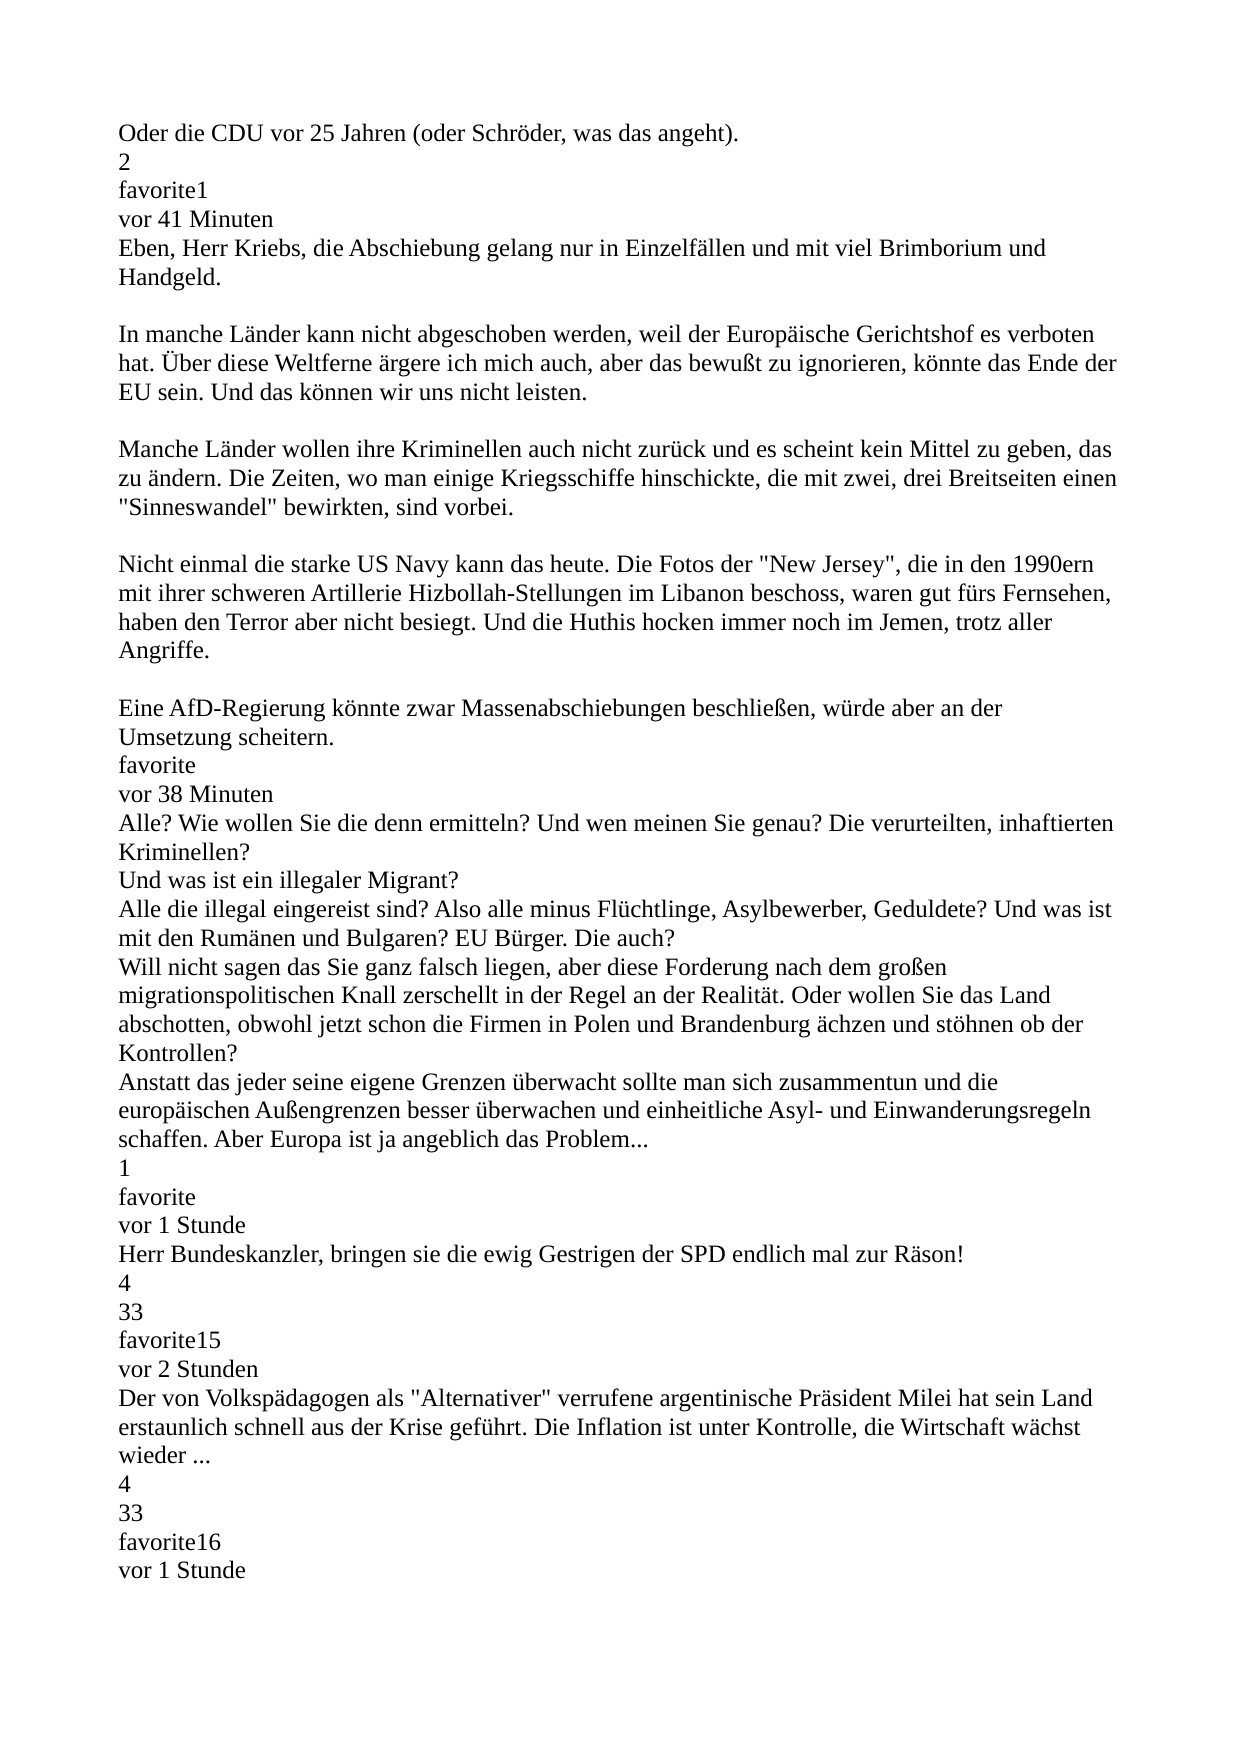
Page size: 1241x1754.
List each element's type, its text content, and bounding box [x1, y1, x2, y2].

text 2 [118, 147, 1122, 176]
text 4 [118, 1268, 1122, 1297]
text favorite15 [118, 1326, 1122, 1354]
text vor 1 Stunde [118, 1211, 1122, 1239]
text Oder die CDU vor 25 Jahren (oder Schröder, was das angeht). [118, 118, 1122, 147]
text 33 [118, 1498, 1122, 1527]
text vor 38 Minuten [118, 779, 1122, 808]
text 33 [118, 1297, 1122, 1326]
text vor 2 Stunden [118, 1354, 1122, 1383]
text vor 41 Minuten [118, 204, 1122, 233]
text favorite [118, 1182, 1122, 1211]
text Der von Volkspädagogen als "Alternativer" verrufene argentinische Präsident Milei hat sein Land erstaunlich schnell aus der Krise geführt. Die Inflation ist unter Kontrolle, die Wirtschaft wächst wieder ... [118, 1383, 1122, 1469]
text favorite1 [118, 176, 1122, 204]
text Alle? Wie wollen Sie die denn ermitteln? Und wen meinen Sie genau? Die verurteilten, inhaftierten Kriminellen? Und was ist ein illegaler Migrant? Alle die illegal eingereist sind? Also alle minus Flüchtlinge, Asylbewerber, Geduldete? Und was ist mit den Rumänen und Bulgaren? EU Bürger. Die auch? Will nicht sagen das Sie ganz falsch liegen, aber diese Forderung nach dem großen migrationspolitischen Knall zerschellt in der Regel an der Realität. Oder wollen Sie das Land abschotten, obwohl jetzt schon die Firmen in Polen und Brandenburg ächzen und stöhnen ob der Kontrollen? Anstatt das jeder seine eigene Grenzen überwacht sollte man sich zusammentun und die europäischen Außengrenzen besser überwachen und einheitliche Asyl- und Einwanderungsregeln schaffen. Aber Europa ist ja angeblich das Problem... [118, 808, 1122, 1153]
text 4 [118, 1469, 1122, 1498]
text vor 1 Stunde [118, 1556, 1122, 1584]
text 1 [118, 1153, 1122, 1182]
text Herr Bundeskanzler, bringen sie die ewig Gestrigen der SPD endlich mal zur Räson! [118, 1239, 1122, 1268]
text Eben, Herr Kriebs, die Abschiebung gelang nur in Einzelfällen und mit viel Brimborium und Handgeld. In manche Länder kann nicht abgeschoben werden, weil der Europäische Gerichtshof es verboten hat. Über diese Weltferne ärgere ich mich auch, aber das bewußt zu ignorieren, könnte das Ende der EU sein. Und das können wir uns nicht leisten. Manche Länder wollen ihre Kriminellen auch nicht zurück und es scheint kein Mittel zu geben, das zu ändern. Die Zeiten, wo man einige Kriegsschiffe hinschickte, die mit zwei, drei Breitseiten einen "Sinneswandel" bewirkten, sind vorbei. Nicht einmal die starke US Navy kann das heute. Die Fotos der "New Jersey", die in den 1990ern mit ihrer schweren Artillerie Hizbollah-Stellungen im Libanon beschoss, waren gut fürs Fernsehen, haben den Terror aber nicht besiegt. Und die Huthis hocken immer noch im Jemen, trotz aller Angriffe. Eine AfD-Regierung könnte zwar Massenabschiebungen beschließen, würde aber an der Umsetzung scheitern. [118, 233, 1122, 751]
text favorite16 [118, 1527, 1122, 1556]
text favorite [118, 751, 1122, 779]
